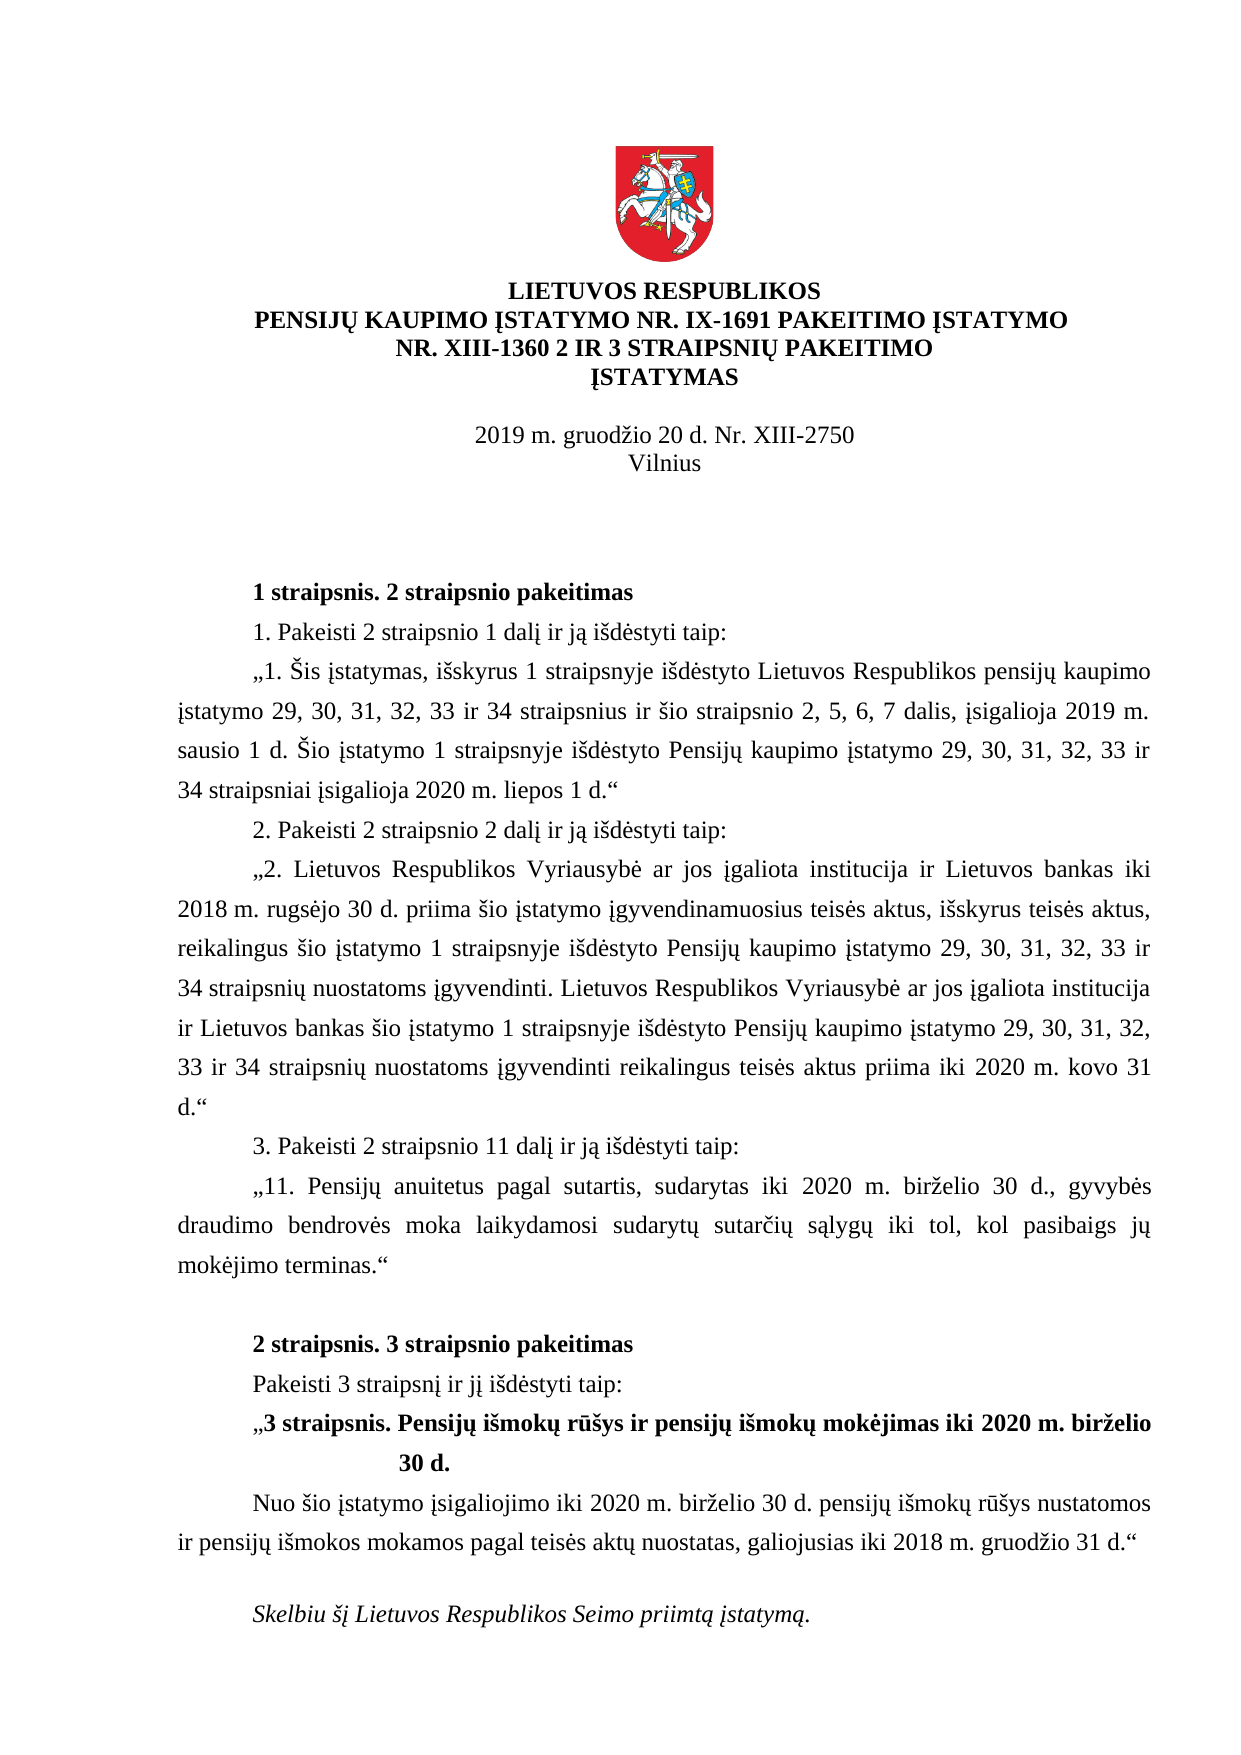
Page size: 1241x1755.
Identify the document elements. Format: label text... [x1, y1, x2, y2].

text 1. Pakeisti 2 straipsnio 1 dalį ir ją išdėstyti taip: [177, 606, 1152, 646]
text „3 straipsnis. Pensijų išmokų rūšys ir pensijų išmokų mokėjimas iki 2020 m. birželio 30 d. [252, 1398, 1152, 1477]
text „2. Lietuvos Respublikos Vyriausybė ar jos įgaliota institucija ir Lietuvos bankas iki 2018 m. rugsėjo 30 d. priima šio įstatymo įgyvendinamuosius teisės aktus, išskyrus teisės aktus, reikalingus šio įstatymo 1 straipsnyje išdėstyto Pensijų kaupimo įstatymo 29, 30, 31, 32, 33 ir 34 straipsnių nuostatoms įgyvendinti. Lietuvos Respublikos Vyriausybė ar jos įgaliota institucija ir Lietuvos bankas šio įstatymo 1 straipsnyje išdėstyto Pensijų kaupimo įstatymo 29, 30, 31, 32, 33 ir 34 straipsnių nuostatoms įgyvendinti reikalingus teisės aktus priima iki 2020 m. kovo 31 d.“ [177, 843, 1152, 1121]
text LIETUVOS RESPUBLIKOS [177, 276, 1152, 305]
text 2. Pakeisti 2 straipsnio 2 dalį ir ją išdėstyti taip: [177, 804, 1152, 843]
text Skelbiu šį Lietuvos Respublikos Seimo priimtą įstatymą. [177, 1599, 1152, 1628]
text Vilnius [177, 448, 1152, 477]
text 3. Pakeisti 2 straipsnio 11 dalį ir ją išdėstyti taip: [177, 1121, 1152, 1160]
text „11. Pensijų anuitetus pagal sutartis, sudarytas iki 2020 m. birželio 30 d., gyvybės draudimo bendrovės moka laikydamosi sudarytų sutarčių sąlygų iki tol, kol pasibaigs jų mokėjimo terminas.“ [177, 1160, 1152, 1279]
text 2019 m. gruodžio 20 d. Nr. XIII-2750 [177, 420, 1152, 448]
text Nuo šio įstatymo įsigaliojimo iki 2020 m. birželio 30 d. pensijų išmokų rūšys nustatomos ir pensijų išmokos mokamos pagal teisės aktų nuostatas, galiojusias iki 2018 m. gruodžio 31 d.“ [177, 1477, 1152, 1556]
text „1. Šis įstatymas, išskyrus 1 straipsnyje išdėstyto Lietuvos Respublikos pensijų kaupimo įstatymo 29, 30, 31, 32, 33 ir 34 straipsnius ir šio straipsnio 2, 5, 6, 7 dalis, įsigalioja 2019 m. sausio 1 d. Šio įstatymo 1 straipsnyje išdėstyto Pensijų kaupimo įstatymo 29, 30, 31, 32, 33 ir 34 straipsniai įsigalioja 2020 m. liepos 1 d.“ [177, 646, 1152, 804]
text 1 straipsnis. 2 straipsnio pakeitimas [177, 566, 1152, 606]
text Pakeisti 3 straipsnį ir jį išdėstyti taip: [177, 1358, 1152, 1398]
text ĮSTATYMAS [177, 362, 1152, 391]
text 2 straipsnis. 3 straipsnio pakeitimas [177, 1318, 1152, 1358]
text PENSIJŲ KAUPIMO ĮSTATYMO NR. IX-1691 PAKEITIMO ĮSTATYMO NR. XIII-1360 2 IR 3 STRAIPSNIŲ PAKEITIMO [177, 305, 1152, 362]
